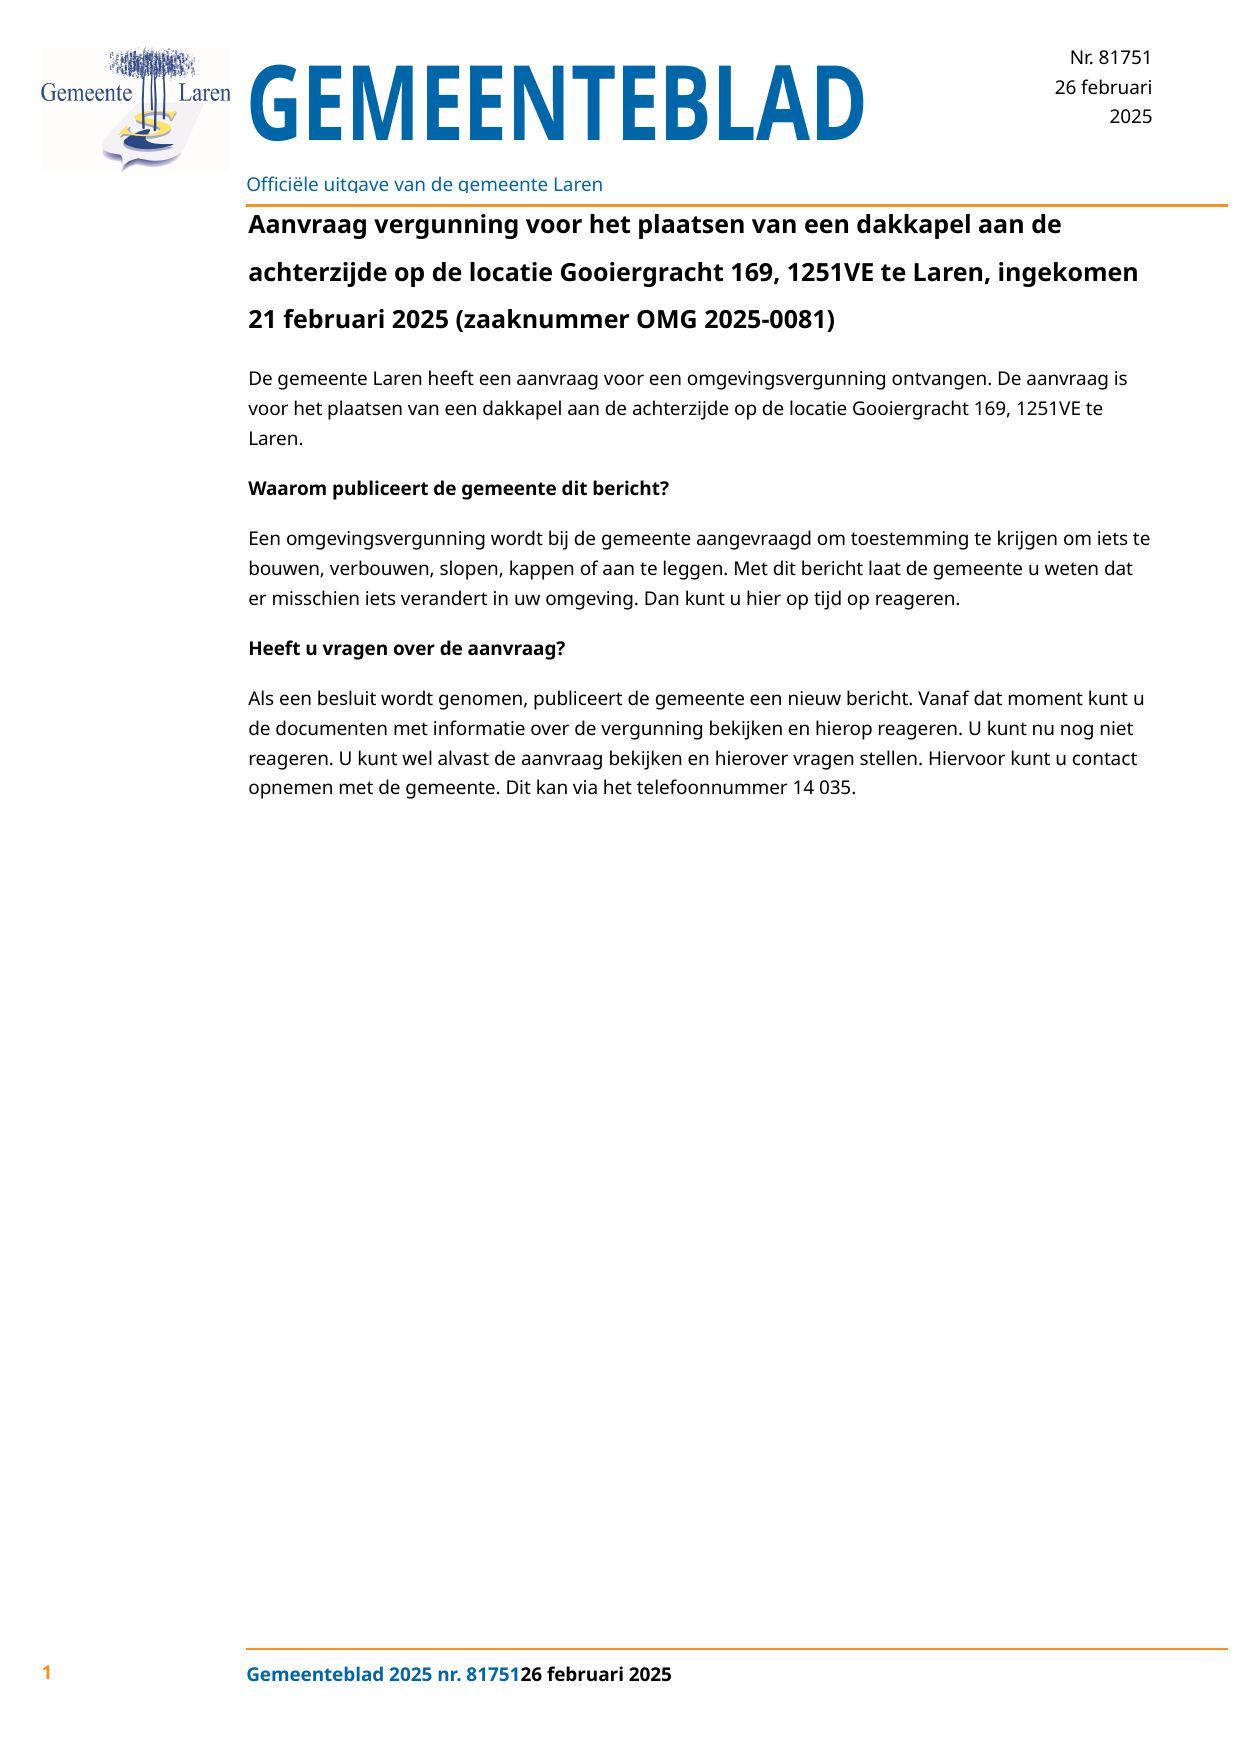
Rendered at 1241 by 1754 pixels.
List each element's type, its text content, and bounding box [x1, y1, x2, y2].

text Als een besluit wordt genomen, publiceert de gemeente een nieuw bericht. Vanaf dat moment kunt u de documenten met informatie over de vergunning bekijken en hierop reageren. U kunt nu nog niet reageren. U kunt wel alvast de aanvraag bekijken en hierover vragen stellen. Hiervoor kunt u contact opnemen met de gemeente. Dit kan via het telefoonnummer 14 035. [248, 686, 1152, 800]
text Heeft u vragen over de aanvraag? [248, 635, 1152, 661]
text Waarom publiceert de gemeente dit bericht? [248, 475, 1152, 501]
text Een omgevingsvergunning wordt bij de gemeente aangevraagd om toestemming te krijgen om iets te bouwen, verbouwen, slopen, kappen of aan te leggen. Met dit bericht laat de gemeente u weten dat er misschien iets verandert in uw omgeving. Dan kunt u hier op tijd op reageren. [248, 526, 1152, 610]
text De gemeente Laren heeft een aanvraag voor een omgevingsvergunning ontvangen. De aanvraag is voor het plaatsen van een dakkapel aan de achterzijde op de locatie Gooiergracht 169, 1251VE te Laren. [248, 366, 1152, 450]
picture [41, 47, 231, 172]
text Aanvraag vergunning voor het plaatsen van een dakkapel aan de achterzijde op de locatie Gooiergracht 169, 1251VE te Laren, ingekomen 21 februari 2025 (zaaknummer OMG 2025-0081) [248, 207, 1152, 336]
